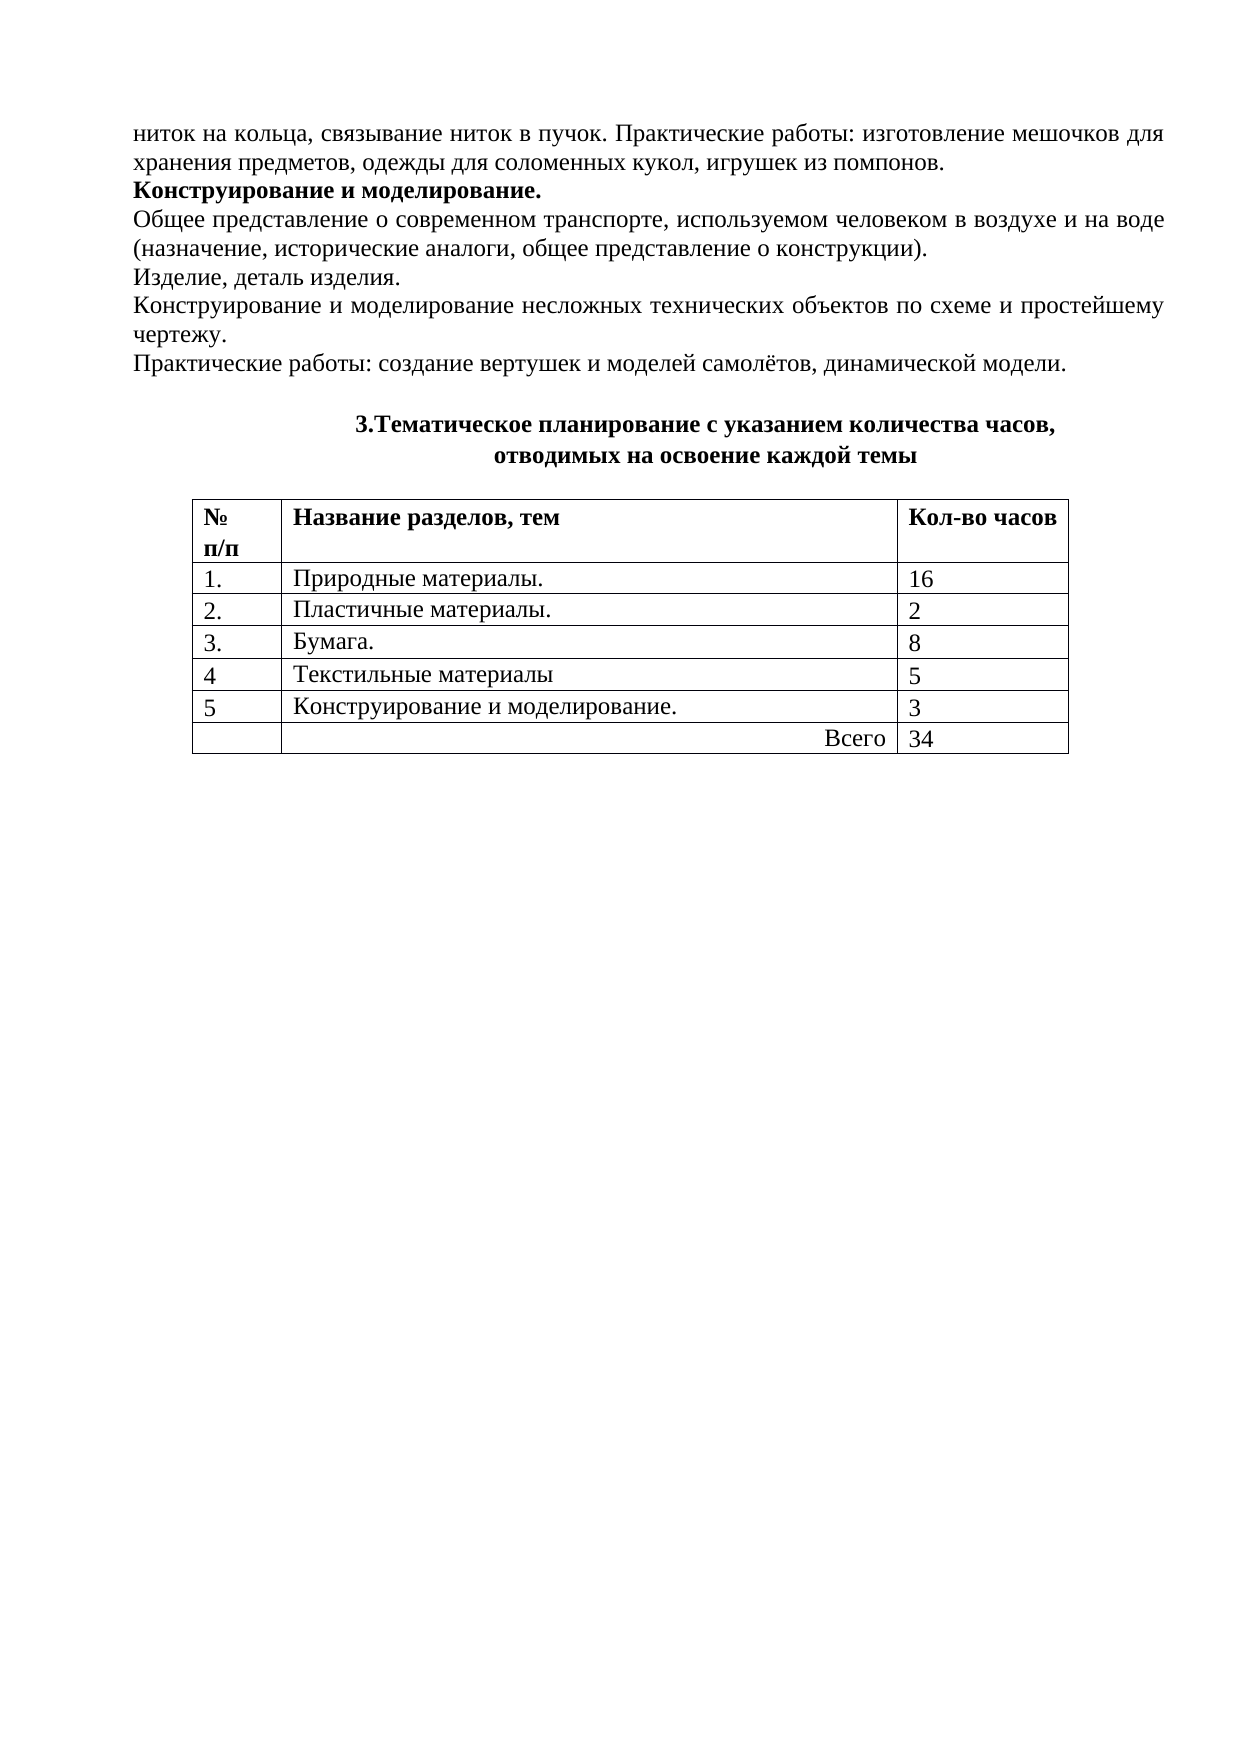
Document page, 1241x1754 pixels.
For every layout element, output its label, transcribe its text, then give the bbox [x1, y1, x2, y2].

table_cell 2. [193, 594, 281, 625]
table_cell 3 [898, 691, 1068, 722]
table_cell Бумага. [282, 626, 897, 658]
table_cell Текстильные материалы [282, 659, 897, 690]
text ниток на кольца, связывание ниток в пучок. Практические работы: изготовление мешочков для хранения предметов, одежды для соломенных кукол, игрушек из помпонов. [133, 118, 1165, 176]
table_header Название разделов, тем [282, 500, 897, 562]
table_cell Пластичные материалы. [282, 594, 897, 625]
table_cell 5 [898, 659, 1068, 690]
table_cell 8 [898, 626, 1068, 658]
table_cell 1. [193, 563, 281, 593]
table_cell 5 [193, 691, 281, 722]
text 3.Тематическое планирование с указанием количества часов, отводимых на освоение каждой темы [245, 407, 1165, 469]
table_cell 16 [898, 563, 1068, 593]
table_cell 2 [898, 594, 1068, 625]
text Конструирование и моделирование несложных технических объектов по схеме и простейшему чертежу. [133, 291, 1165, 348]
text Изделие, деталь изделия. [133, 262, 1165, 291]
table_header № п/п [193, 500, 281, 562]
table_cell [193, 723, 281, 753]
table_cell Природные материалы. [282, 563, 897, 593]
text Конструирование и моделирование. [133, 176, 1165, 204]
table_header Кол-во часов [898, 500, 1068, 562]
table_cell 34 [898, 723, 1068, 753]
text Общее представление о современном транспорте, используемом человеком в воздухе и на воде (назначение, исторические аналоги, общее представление о конструкции). [133, 204, 1165, 262]
table_cell 4 [193, 659, 281, 690]
table_cell 3. [193, 626, 281, 658]
text Практические работы: создание вертушек и моделей самолётов, динамической модели. [133, 348, 1165, 377]
table_cell Всего [282, 723, 897, 753]
table_cell Конструирование и моделирование. [282, 691, 897, 722]
